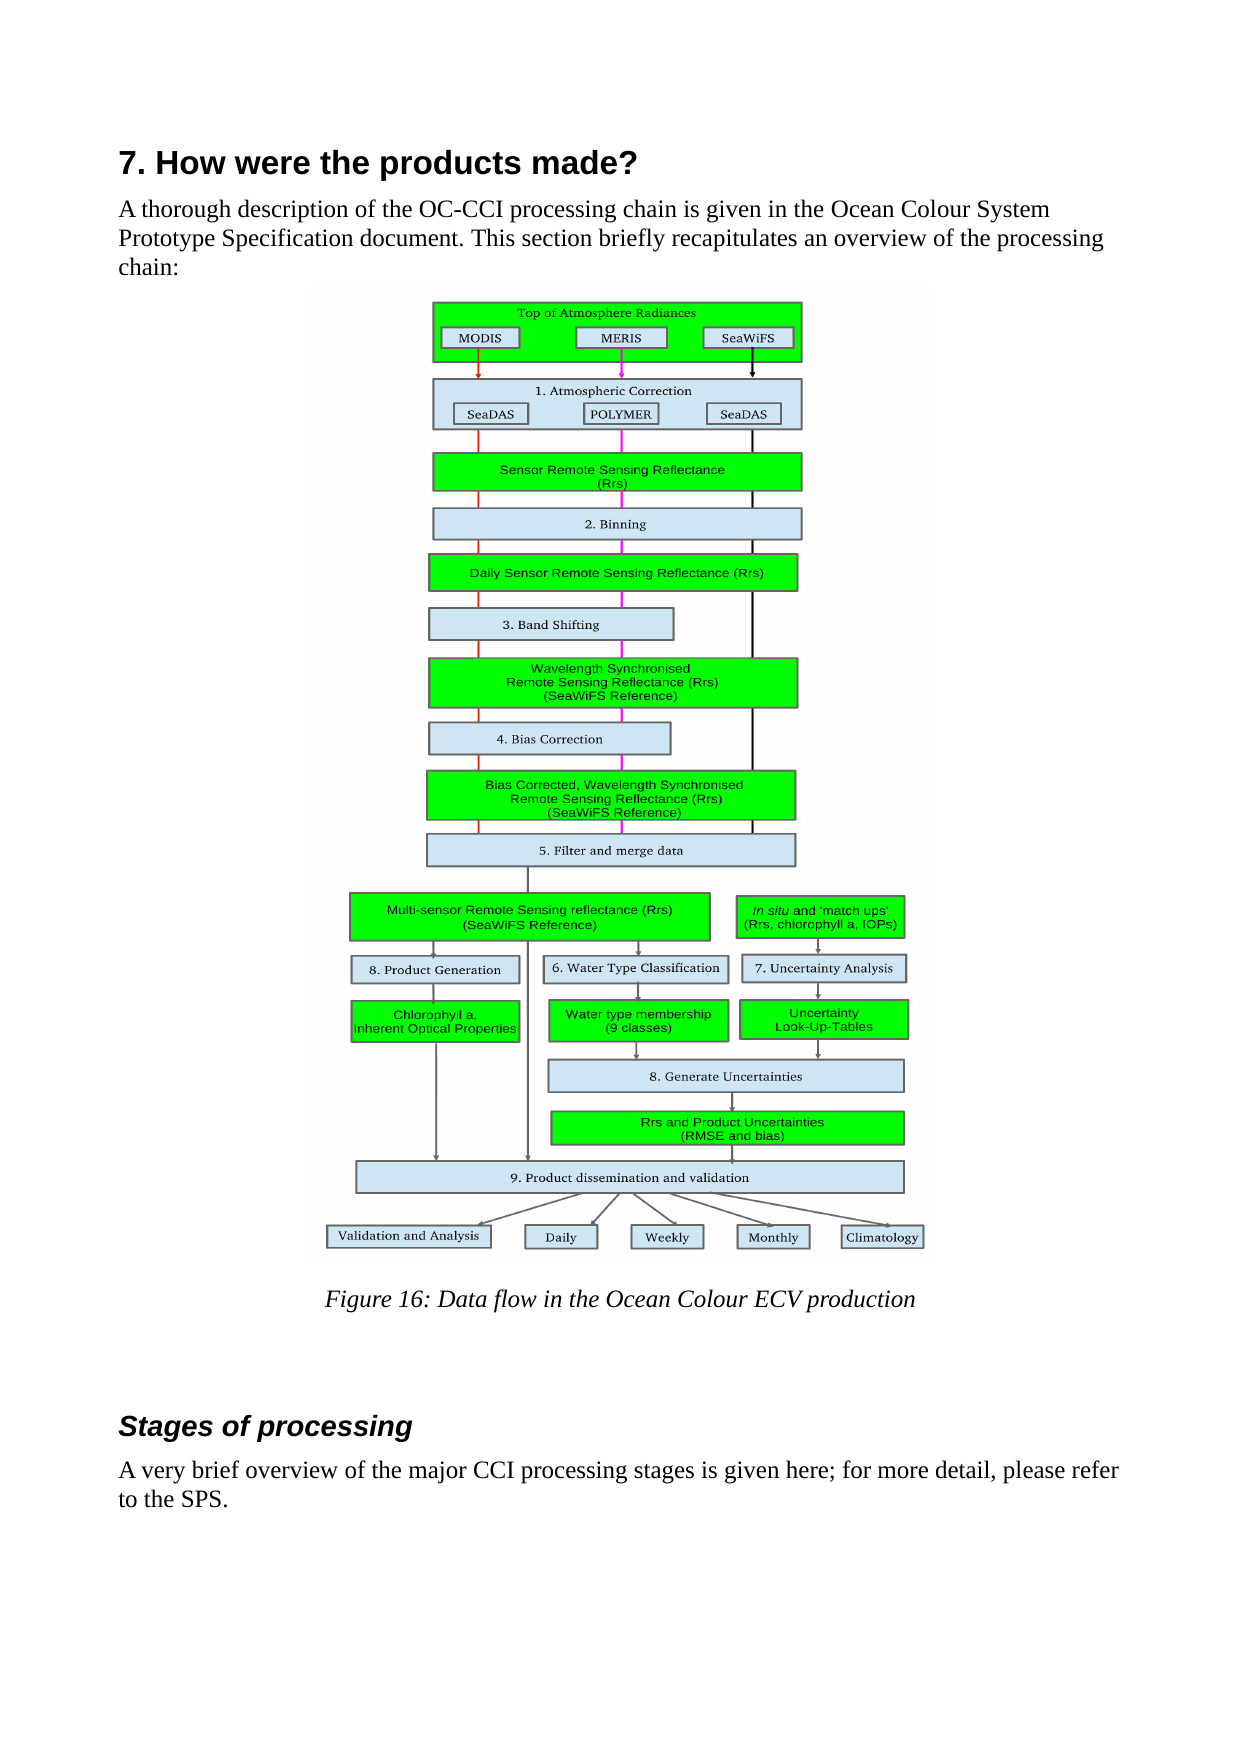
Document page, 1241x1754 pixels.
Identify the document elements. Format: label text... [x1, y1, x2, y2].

table_cell Figure 16: Data flow in the Ocean Colour ECV production [118, 1266, 1122, 1331]
text A thorough description of the OC-CCI processing chain is given in the Ocean Colour System Prototype Specification document. This section briefly recapitulates an overview of the processing chain: [118, 194, 1122, 280]
subtitle How were the products made? [118, 143, 1122, 182]
table_header [118, 280, 1122, 1266]
text A very brief overview of the major CCI processing stages is given here; for more detail, please refer to the SPS. [118, 1455, 1122, 1513]
picture [307, 286, 933, 1261]
subtitle Stages of processing [118, 1409, 1122, 1443]
